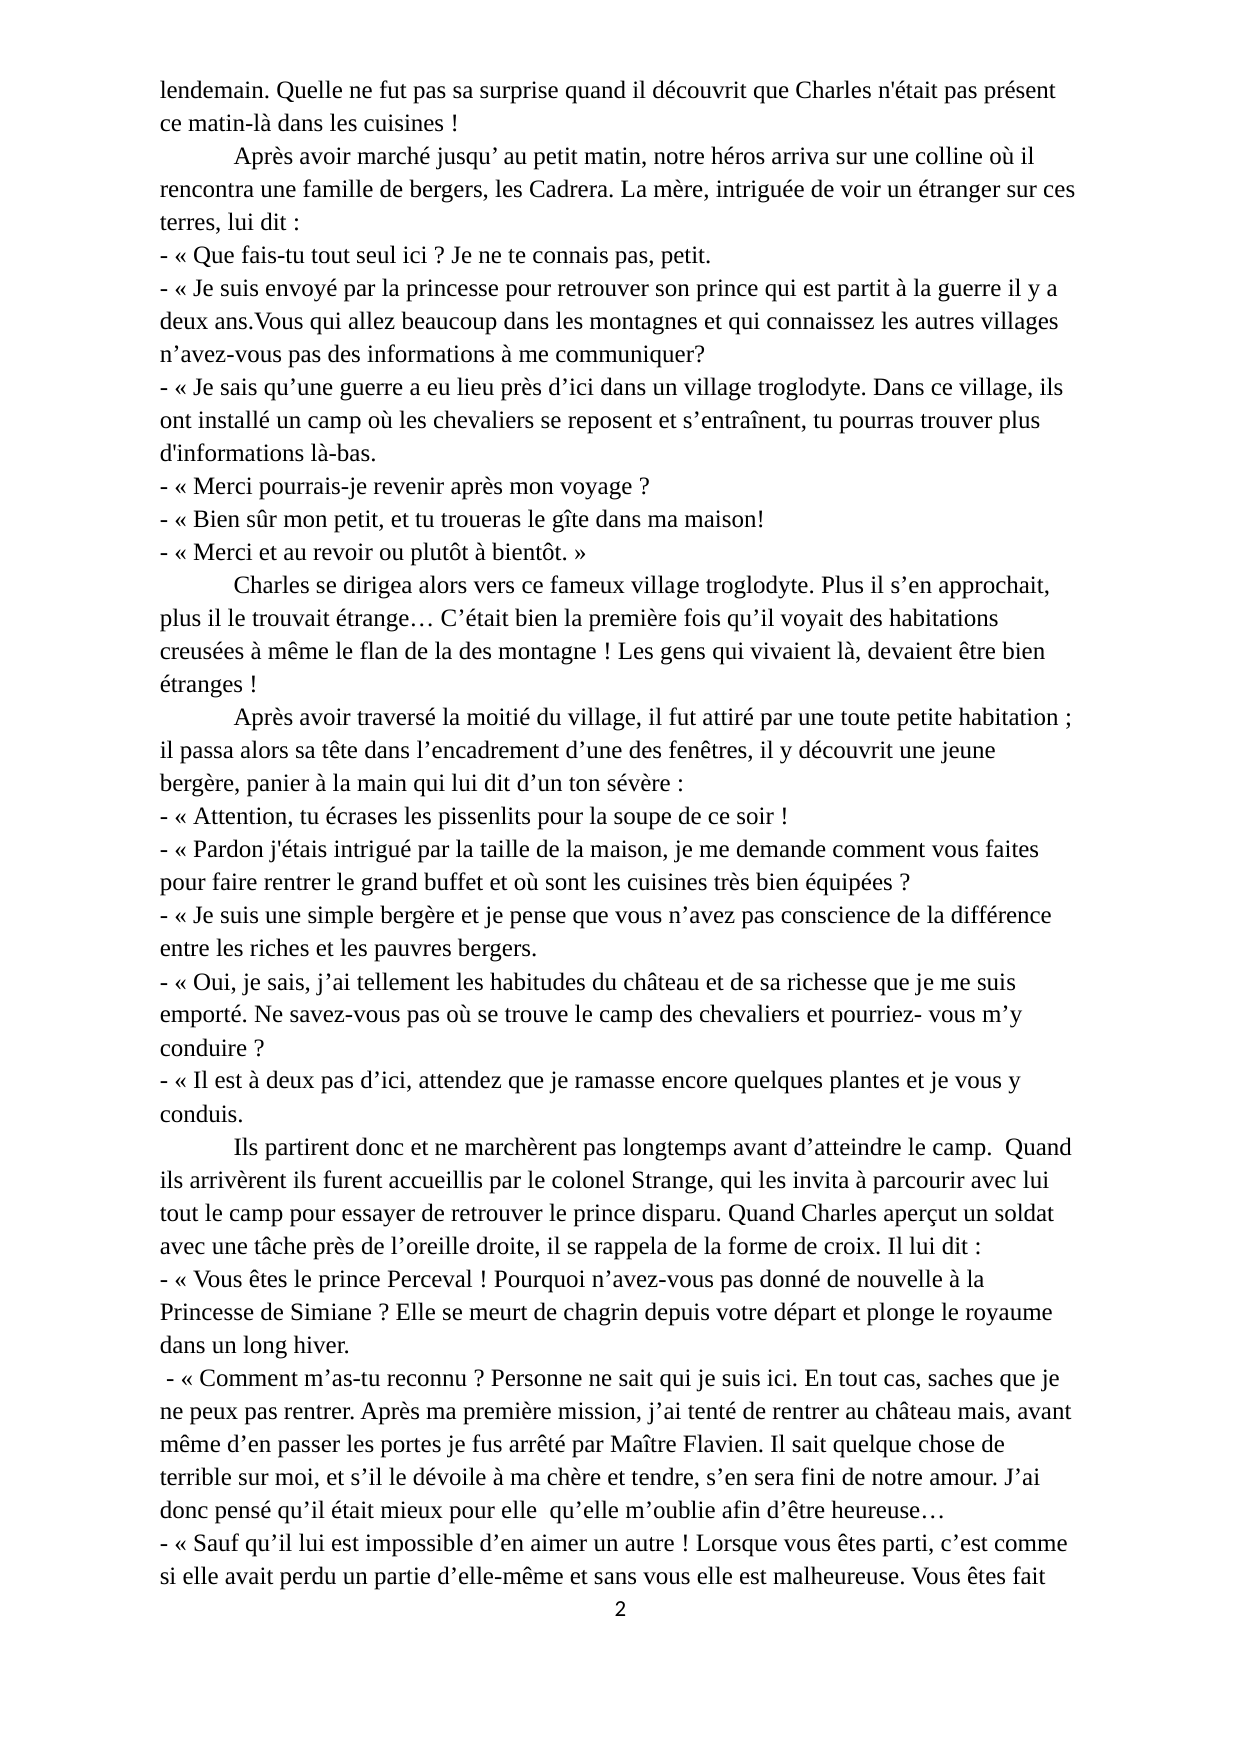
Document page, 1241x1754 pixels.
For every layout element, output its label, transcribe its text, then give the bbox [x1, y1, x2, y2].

text - « Il est à deux pas d’ici, attendez que je ramasse encore quelques plantes et je vous y conduis. [159, 1066, 1081, 1127]
text - « Sauf qu’il lui est impossible d’en aimer un autre ! Lorsque vous êtes parti, c’est comme si elle avait perdu un partie d’elle-même et sans vous elle est malheureuse. Vous êtes fait [159, 1528, 1081, 1590]
text - « Que fais-tu tout seul ici ? Je ne te connais pas, petit. [159, 240, 1081, 269]
text lendemain. Quelle ne fut pas sa surprise quand il découvrit que Charles n'était pas présent ce matin-là dans les cuisines ! [159, 75, 1081, 137]
text - « Merci et au revoir ou plutôt à bientôt. » [159, 537, 1081, 566]
text - « Comment m’as-tu reconnu ? Personne ne sait qui je suis ici. En tout cas, saches que je ne peux pas rentrer. Après ma première mission, j’ai tenté de rentrer au château mais, avant même d’en passer les portes je fus arrêté par Maître Flavien. Il sait quelque chose de terrible sur moi, et s’il le dévoile à ma chère et tendre, s’en sera fini de notre amour. J’ai donc pensé qu’il était mieux pour elle qu’elle m’oublie afin d’être heureuse… [159, 1363, 1081, 1524]
text - « Pardon j'étais intrigué par la taille de la maison, je me demande comment vous faites pour faire rentrer le grand buffet et où sont les cuisines très bien équipées ? [159, 834, 1081, 896]
text Ils partirent donc et ne marchèrent pas longtemps avant d’atteindre le camp. Quand ils arrivèrent ils furent accueillis par le colonel Strange, qui les invita à parcourir avec lui tout le camp pour essayer de retrouver le prince disparu. Quand Charles aperçut un soldat avec une tâche près de l’oreille droite, il se rappela de la forme de croix. Il lui dit : [159, 1132, 1081, 1259]
text - « Oui, je sais, j’ai tellement les habitudes du château et de sa richesse que je me suis emporté. Ne savez-vous pas où se trouve le camp des chevaliers et pourriez- vous m’y conduire ? [159, 967, 1081, 1061]
text Après avoir traversé la moitié du village, il fut attiré par une toute petite habitation ; il passa alors sa tête dans l’encadrement d’une des fenêtres, il y découvrit une jeune bergère, panier à la main qui lui dit d’un ton sévère : [159, 702, 1081, 797]
text Après avoir marché jusqu’ au petit matin, notre héros arriva sur une colline où il rencontra une famille de bergers, les Cadrera. La mère, intriguée de voir un étranger sur ces terres, lui dit : [159, 141, 1081, 236]
text - « Bien sûr mon petit, et tu troueras le gîte dans ma maison! [159, 504, 1081, 533]
text - « Je suis une simple bergère et je pense que vous n’avez pas conscience de la différence entre les riches et les pauvres bergers. [159, 901, 1081, 962]
text - « Merci pourrais-je revenir après mon voyage ? [159, 471, 1081, 500]
text Charles se dirigea alors vers ce fameux villa ge troglodyte. Plus il s’en approchait, plus il le trouvait étrange… C’était bien la première fois qu’il voyait des habitations creusées à même le flan de la des montagne ! Les gens qui vivaient là, devaient être bien étranges ! [159, 570, 1081, 698]
text - « Je sais qu’une guerre a eu lieu près d’ici dans un village troglodyte. Dans ce village, ils ont installé un camp où les chevaliers se reposent et s’entraînent, tu pourras trouver plus d'informations là-bas. [159, 372, 1081, 467]
text - « Attention, tu écrases les pissenlits pour la soupe de ce soir ! [159, 801, 1081, 830]
text - « Vous êtes le prince Perceval ! Pourquoi n’avez-vous pas donné de nouvelle à la Princesse de Simiane ? Elle se meurt de chagrin depuis votre départ et plonge le royaume dans un long hiver. [159, 1264, 1081, 1358]
text - « Je suis envoyé par la princesse pour retrouver son prince qui est partit à la guerre il y a deux ans.Vous qui allez beaucoup dans les montagnes et qui connaissez les autres villages n’avez-vous pas des informations à me communiquer? [159, 273, 1081, 368]
